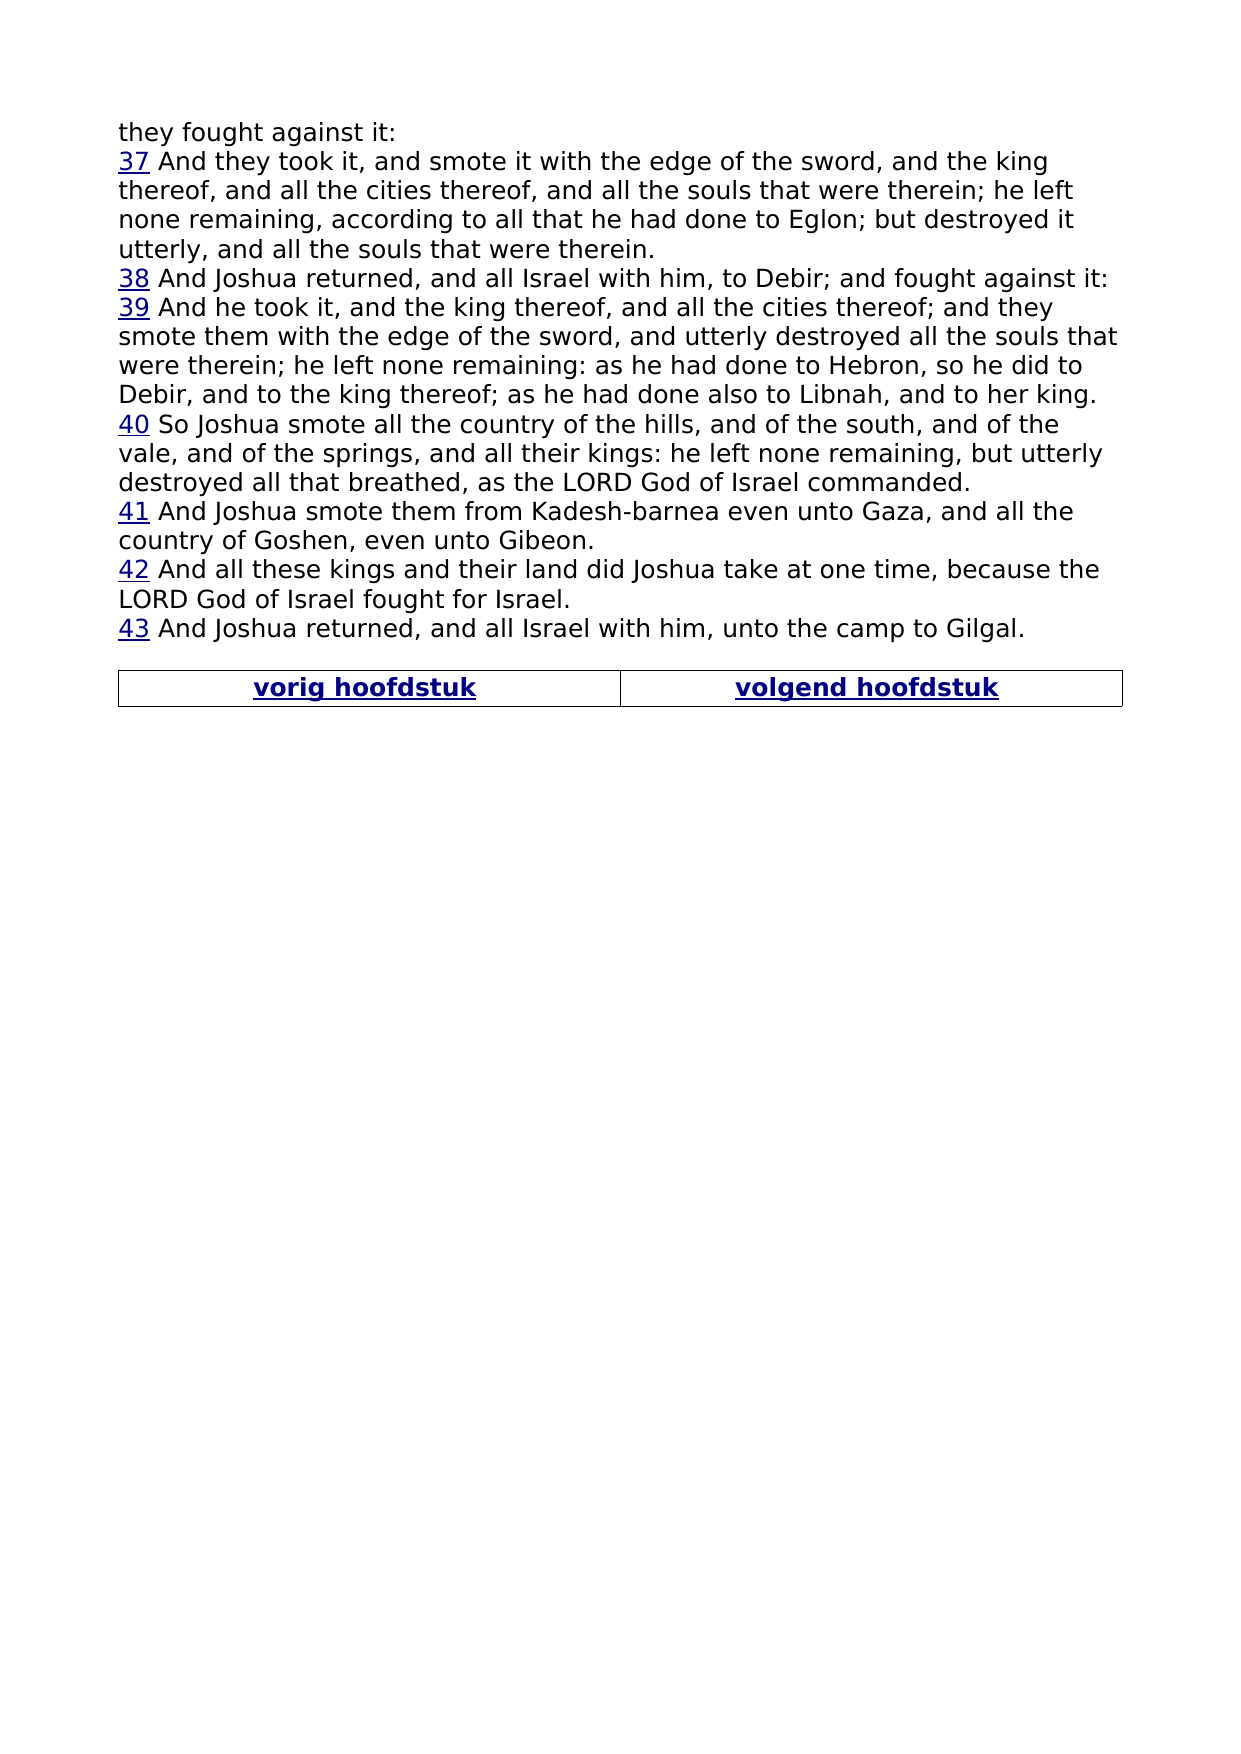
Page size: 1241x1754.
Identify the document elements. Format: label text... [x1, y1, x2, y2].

table_header volgend hoofdstuk [621, 671, 1122, 706]
table_header vorig hoofdstuk [119, 671, 620, 706]
text they fought against it: 37 And they took it, and smote it with the edge of the sword, and the king thereof, and all the cities thereof, and all the souls that were therein; he left none remaining, according to all that he had done to Eglon; but destroyed it utterly, and all the souls that were therein. 38 And Joshua returned, and all Israel with him, to Debir; and fought against it: 39 And he took it, and the king thereof, and all the cities thereof; and they smote them with the edge of the sword, and utterly destroyed all the souls that were therein; he left none remaining: as he had done to Hebron, so he did to Debir, and to the king thereof; as he had done also to Libnah, and to her king. 40 So Joshua smote all the country of the hills, and of the south, and of the vale, and of the springs, and all their kings: he left none remaining, but utterly destroyed all that breathed, as the LORD God of Israel commanded. 41 And Joshua smote them from Kadesh-barnea even unto Gaza, and all the country of Goshen, even unto Gibeon. 42 And all these kings and their land did Joshua take at one time, because the LORD God of Israel fought for Israel. 43 And Joshua returned, and all Israel with him, unto the camp to Gilgal. [118, 118, 1122, 643]
